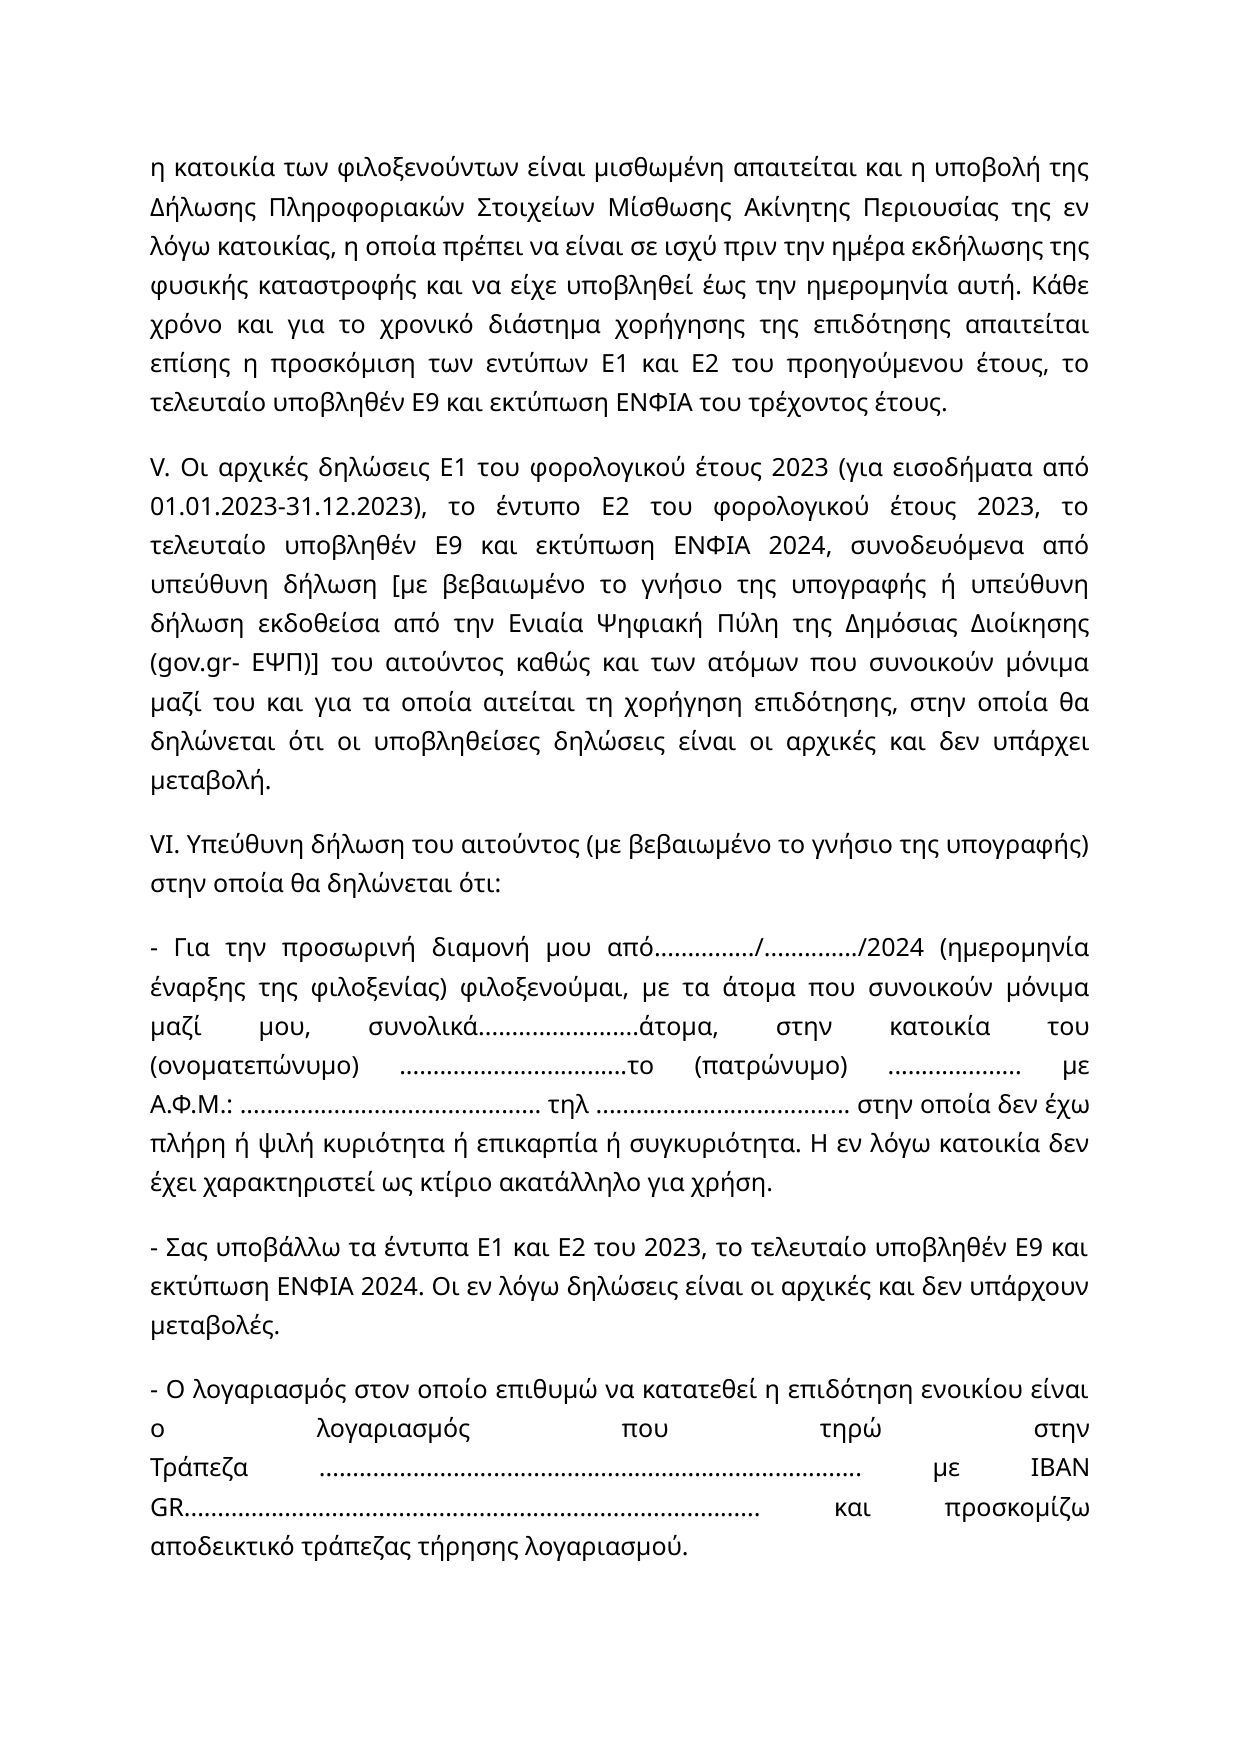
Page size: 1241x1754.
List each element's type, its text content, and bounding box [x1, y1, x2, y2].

text V. Οι αρχικές δηλώσεις Ε1 του φορολογικού έτους 2023 (για εισοδήματα από 01.01.2023-31.12.2023), το έντυπο Ε2 του φορολογικού έτους 2023, το τελευταίο υποβληθέν Ε9 και εκτύπωση ΕΝΦΙΑ 2024, συνοδευόμενα από υπεύθυνη δήλωση [με βεβαιωμένο το γνήσιο της υπογραφής ή υπεύθυνη δήλωση εκδοθείσα από την Ενιαία Ψηφιακή Πύλη της Δημόσιας Διοίκησης (gov.gr- ΕΨΠ)] του αιτούντος καθώς και των ατόμων που συνοικούν μόνιμα μαζί του και για τα οποία αιτείται τη χορήγηση επιδότησης, στην οποία θα δηλώνεται ότι οι υποβληθείσες δηλώσεις είναι οι αρχικές και δεν υπάρχει μεταβολή. [150, 449, 1090, 797]
text VI. Υπεύθυνη δήλωση του αιτούντος (με βεβαιωμένο το γνήσιο της υπογραφής) στην οποία θα δηλώνεται ότι: [150, 827, 1090, 900]
text - Για την προσωρινή διαμονή μου από.............../............../2024 (ημερομηνία έναρξης της φιλοξενίας) φιλοξενούμαι, με τα άτομα που συνοικούν μόνιμα μαζί μου, συνολικά........................άτομα, στην κατοικία του (ονοματεπώνυμο) ..................................το (πατρώνυμο) .................... με Α.Φ.Μ.: ............................................. τηλ ...................................... στην οποία δεν έχω πλήρη ή ψιλή κυριότητα ή επικαρπία ή συγκυριότητα. Η εν λόγω κατοικία δεν έχει χαρακτηριστεί ως κτίριο ακατάλληλο για χρήση. [150, 930, 1090, 1199]
text - Ο λογαριασμός στον οποίο επιθυμώ να κατατεθεί η επιδότηση ενοικίου είναι ο λογαριασμός που τηρώ στην Τράπεζα ................................................................................. με IBAN GR...................................................................................... και προσκομίζω αποδεικτικό τράπεζας τήρησης λογαριασμού. [150, 1372, 1090, 1562]
text η κατοικία των φιλοξενούντων είναι μισθωμένη απαιτείται και η υποβολή της Δήλωσης Πληροφοριακών Στοιχείων Μίσθωσης Ακίνητης Περιουσίας της εν λόγω κατοικίας, η οποία πρέπει να είναι σε ισχύ πριν την ημέρα εκδήλωσης της φυσικής καταστροφής και να είχε υποβληθεί έως την ημερομηνία αυτή. Κάθε χρόνο και για το χρονικό διάστημα χορήγησης της επιδότησης απαιτείται επίσης η προσκόμιση των εντύπων Ε1 και Ε2 του προηγούμενου έτους, το τελευταίο υποβληθέν Ε9 και εκτύπωση ΕΝΦΙΑ του τρέχοντος έτους. [150, 150, 1090, 419]
text - Σας υποβάλλω τα έντυπα Ε1 και Ε2 του 2023, το τελευταίο υποβληθέν Ε9 και εκτύπωση ΕΝΦΙΑ 2024. Οι εν λόγω δηλώσεις είναι οι αρχικές και δεν υπάρχουν μεταβολές. [150, 1229, 1090, 1342]
